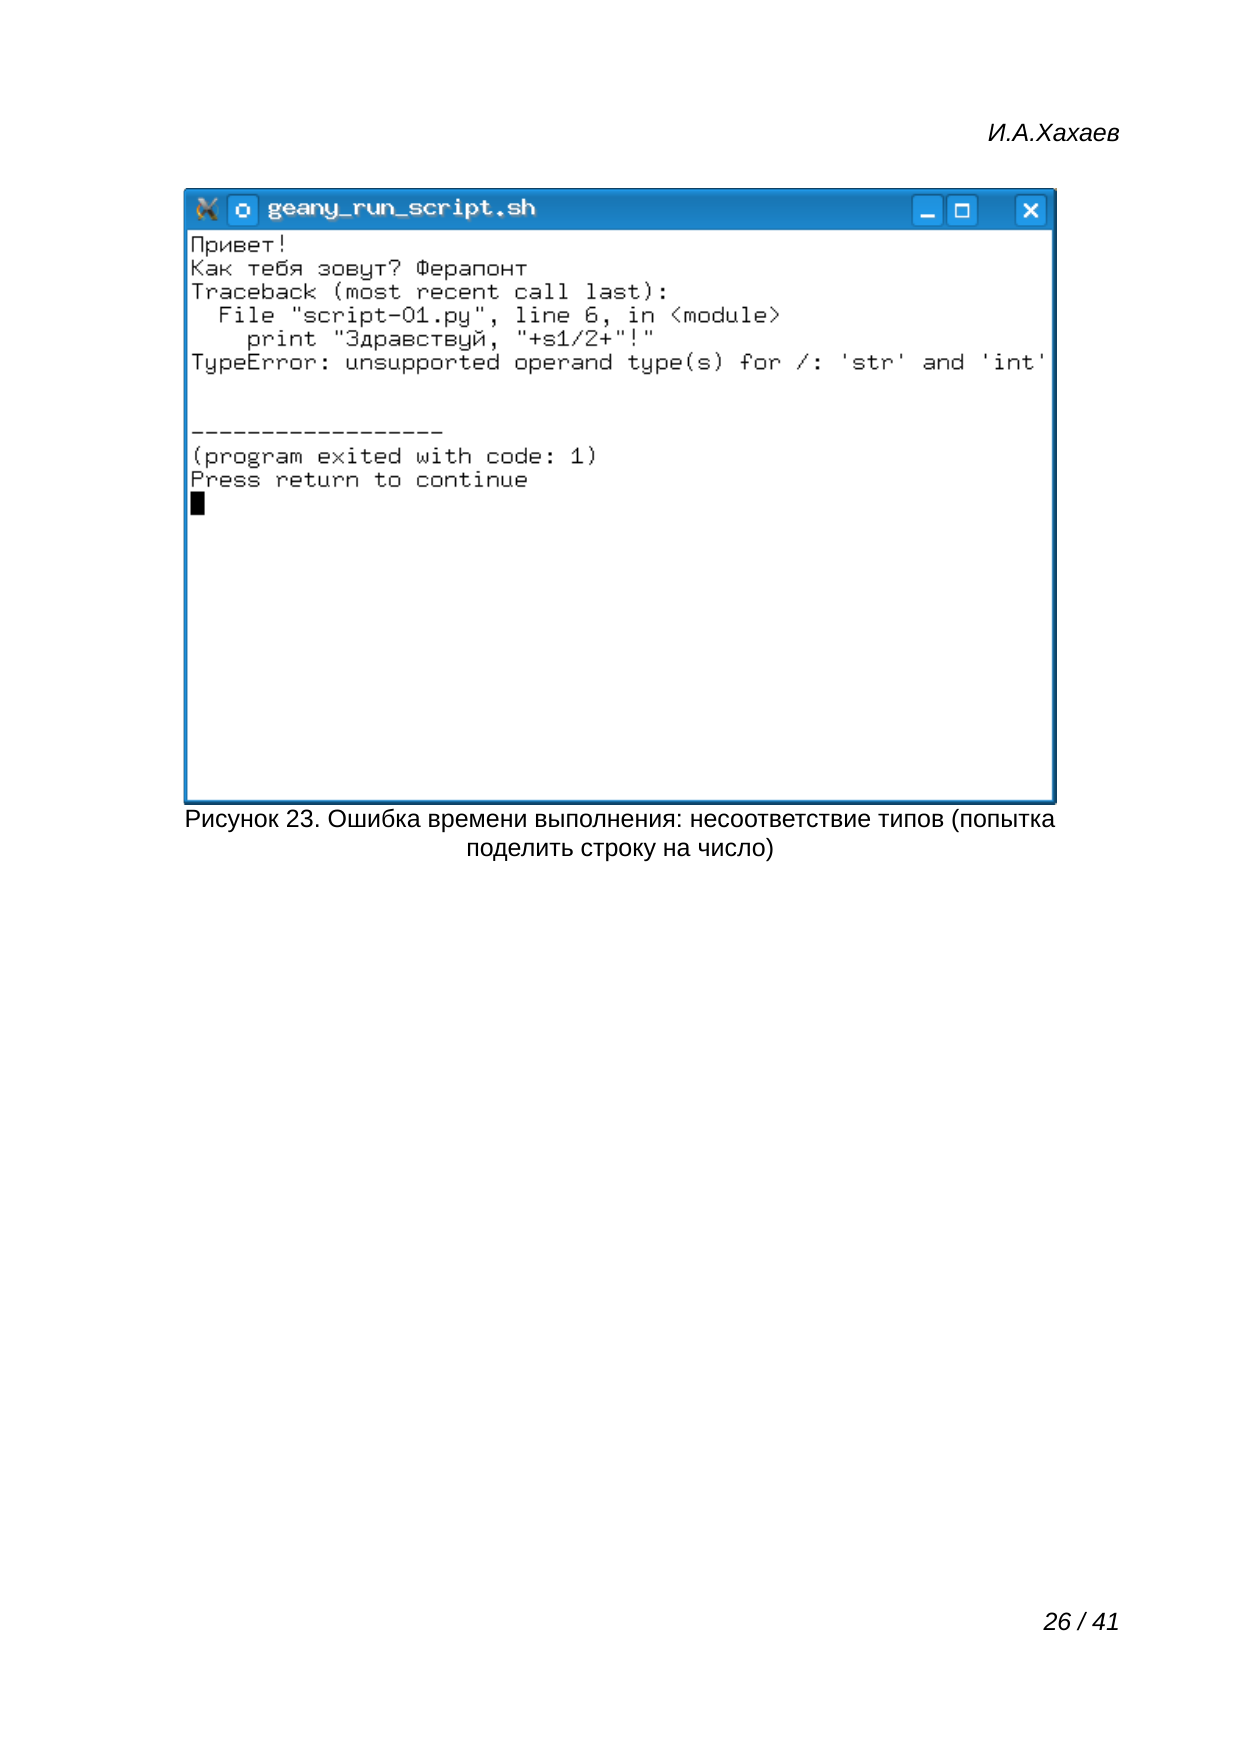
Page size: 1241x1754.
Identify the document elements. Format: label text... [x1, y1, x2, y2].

picture [183, 188, 1057, 805]
text Рисунок 23. Ошибка времени выполнения: несоответствие типов (попытка поделить строку на число) [183, 805, 1057, 862]
